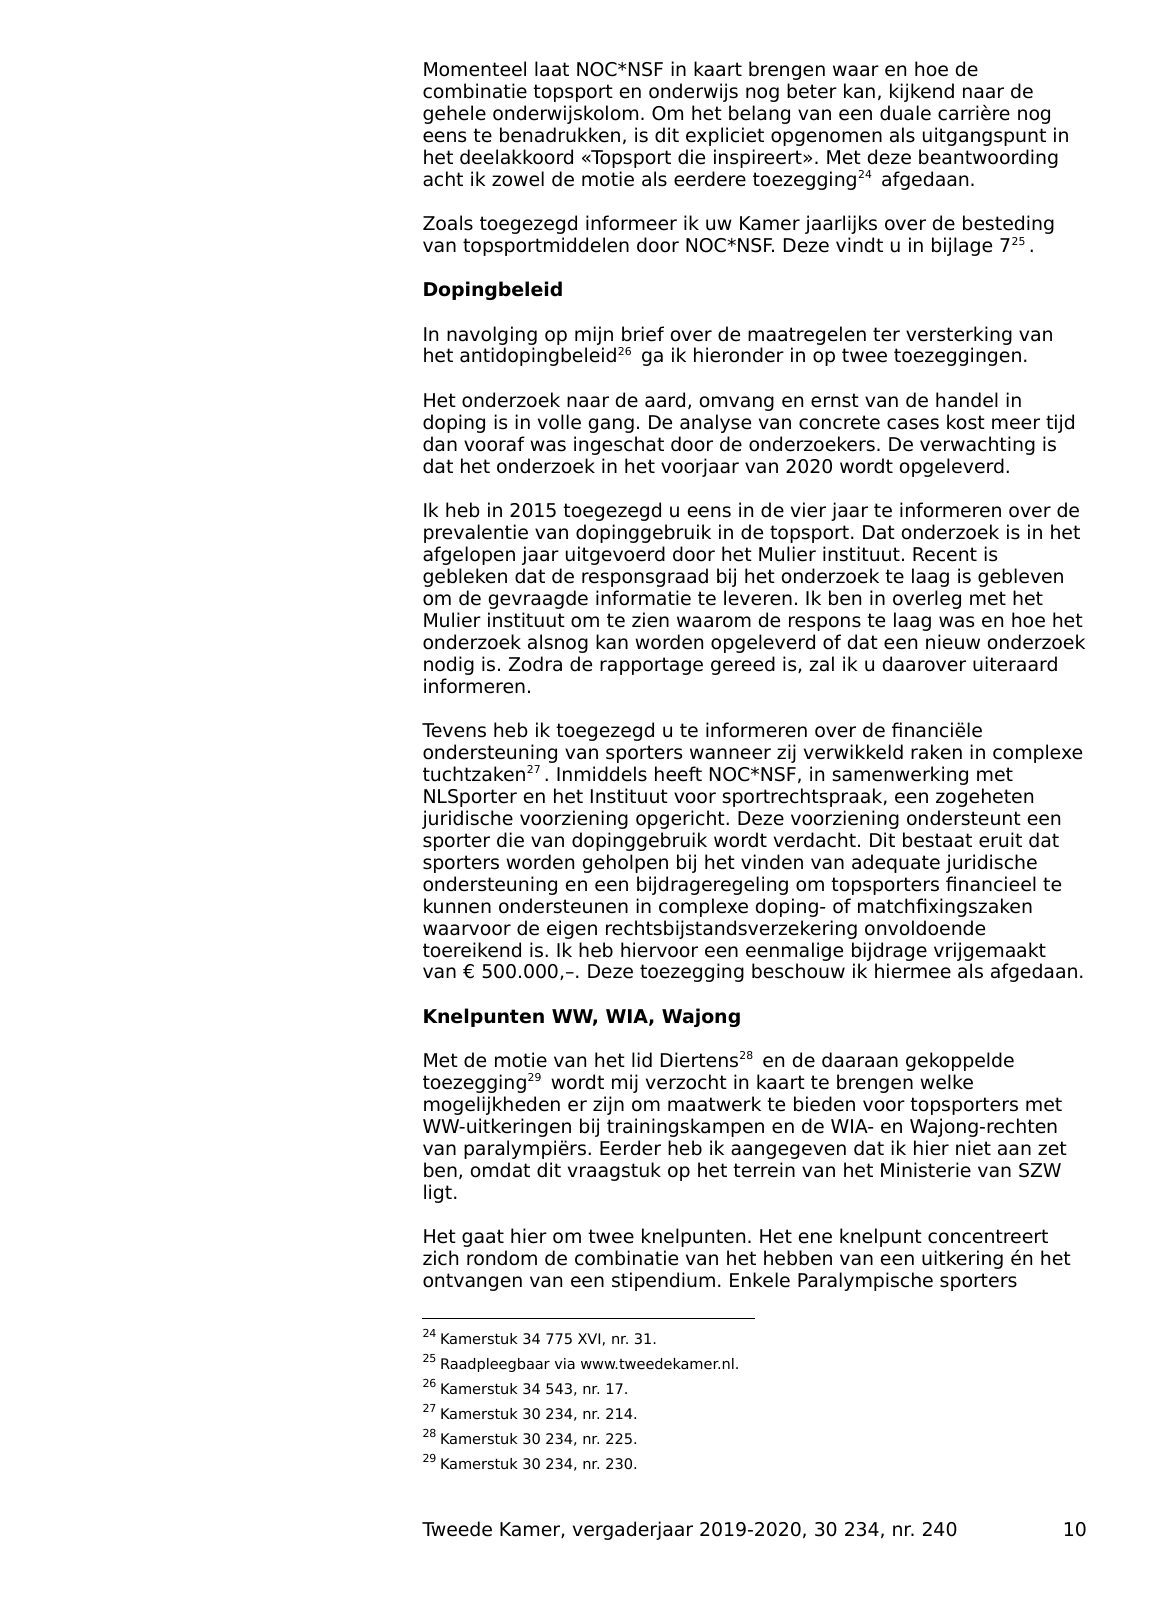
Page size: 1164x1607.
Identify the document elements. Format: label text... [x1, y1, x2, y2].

text Kamerstuk 30 234, nr. 225. [422, 1427, 1087, 1449]
text Kamerstuk 30 234, nr. 230. [422, 1452, 1087, 1474]
text Ik heb in 2015 toegezegd u eens in de vier jaar te informeren over de prevalentie van dopinggebruik in de topsport. Dat onderzoek is in het afgelopen jaar uitgevoerd door het Mulier instituut. Recent is gebleken dat de responsgraad bij het onderzoek te laag is gebleven om de gevraagde informatie te leveren. Ik ben in overleg met het Mulier instituut om te zien waarom de respons te laag was en hoe het onderzoek alsnog kan worden opgeleverd of dat een nieuw onderzoek nodig is. Zodra de rapportage gereed is, zal ik u daarover uiteraard informeren. [422, 500, 1087, 697]
text Kamerstuk 30 234, nr. 214. [422, 1402, 1087, 1424]
text Kamerstuk 34 543, nr. 17. [422, 1377, 1087, 1399]
text Raadpleegbaar via www.tweedekamer.nl. [422, 1352, 1087, 1374]
text Het gaat hier om twee knelpunten. Het ene knelpunt concentreert zich rondom de combinatie van het hebben van een uitkering én het ontvangen van een stipendium. Enkele Paralympische sporters [422, 1226, 1087, 1292]
subtitle Knelpunten WW, WIA, Wajong [422, 1006, 1087, 1028]
text Kamerstuk 34 775 XVI, nr. 31. [422, 1327, 1087, 1349]
text Het onderzoek naar de aard, omvang en ernst van de handel in doping is in volle gang. De analyse van concrete cases kost meer tijd dan vooraf was ingeschat door de onderzoekers. De verwachting is dat het onderzoek in het voorjaar van 2020 wordt opgeleverd. [422, 389, 1087, 477]
text Zoals toegezegd informeer ik uw Kamer jaarlijks over de besteding van topsportmiddelen door NOC*NSF. Deze vindt u in bijlage 7. [422, 213, 1087, 257]
subtitle Dopingbeleid [422, 279, 1087, 301]
text Tevens heb ik toegezegd u te informeren over de financiële ondersteuning van sporters wanneer zij verwikkeld raken in complexe tuchtzaken. Inmiddels heeft NOC*NSF, in samenwerking met NLSporter en het Instituut voor sportrechtspraak, een zogeheten juridische voorziening opgericht. Deze voorziening ondersteunt een sporter die van dopinggebruik wordt verdacht. Dit bestaat eruit dat sporters worden geholpen bij het vinden van adequate juridische ondersteuning en een bijdrageregeling om topsporters financieel te kunnen ondersteunen in complexe doping- of matchfixingszaken waarvoor de eigen rechtsbijstandsverzekering onvoldoende toereikend is. Ik heb hiervoor een eenmalige bijdrage vrijgemaakt van € 500.000,–. Deze toezegging beschouw ik hiermee als afgedaan. [422, 720, 1087, 983]
text In navolging op mijn brief over de maatregelen ter versterking van het antidopingbeleid ga ik hieronder in op twee toezeggingen. [422, 323, 1087, 367]
text Momenteel laat NOC*NSF in kaart brengen waar en hoe de combinatie topsport en onderwijs nog beter kan, kijkend naar de gehele onderwijskolom. Om het belang van een duale carrière nog eens te benadrukken, is dit expliciet opgenomen als uitgangspunt in het deelakkoord «Topsport die inspireert». Met deze beantwoording acht ik zowel de motie als eerdere toezegging afgedaan. [422, 59, 1087, 191]
text Met de motie van het lid Diertens en de daaraan gekoppelde toezegging wordt mij verzocht in kaart te brengen welke mogelijkheden er zijn om maatwerk te bieden voor topsporters met WW-uitkeringen bij trainingskampen en de WIA- en Wajong-rechten van paralympiërs. Eerder heb ik aangegeven dat ik hier niet aan zet ben, omdat dit vraagstuk op het terrein van het Ministerie van SZW ligt. [422, 1050, 1087, 1204]
